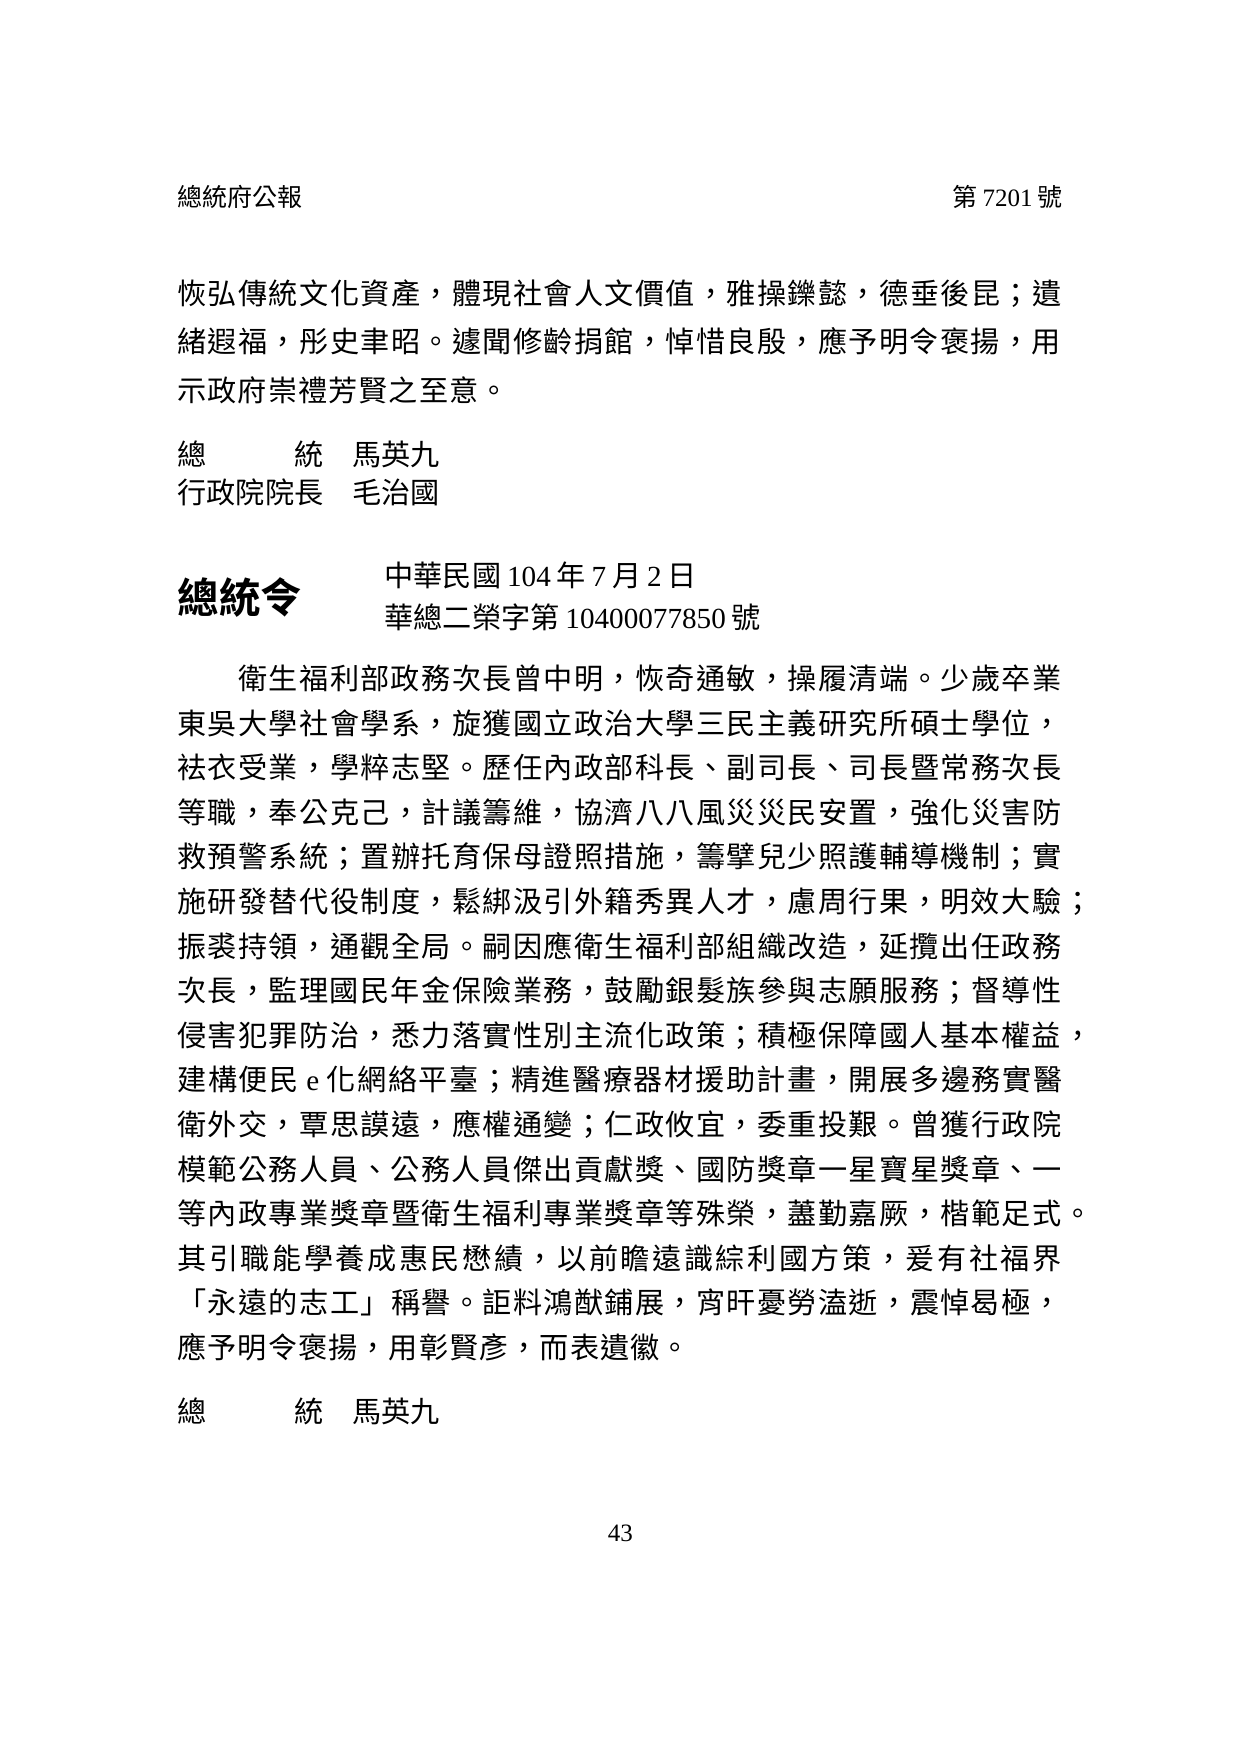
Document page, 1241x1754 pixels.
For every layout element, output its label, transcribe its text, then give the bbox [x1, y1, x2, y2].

text 衛生福利部政務次長曾中明，恢奇通敏，操履清端。少歲卒業東吳大學社會學系，旋獲國立政治大學三民主義研究所碩士學位，袪衣受業，學粹志堅。歷任內政部科長、副司長、司長暨常務次長等職，奉公克己，計議籌維，協濟八八風災災民安置，強化災害防救預警系統；置辦托育保母證照措施，籌擘兒少照護輔導機制；實施研發替代役制度，鬆綁汲引外籍秀異人才，慮周行果，明效大驗；振裘持領，通觀全局。嗣因應衛生福利部組織改造，延攬出任政務次長，監理國民年金保險業務，鼓勵銀髮族參與志願服務；督導性侵害犯罪防治，悉力落實性別主流化政策；積極保障國人基本權益，建構便民e化網絡平臺；精進醫療器材援助計畫，開展多邊務實醫衛外交，覃思謨遠，應權通變；仁政攸宜，委重投艱。曾獲行政院模範公務人員、公務人員傑出貢獻獎、國防獎章一星寶星獎章、一等內政專業獎章暨衛生福利專業獎章等殊榮，藎勤嘉厥，楷範足式。其引職能學養成惠民懋績，以前瞻遠識綜利國方策，爰有社福界「永遠的志工」稱譽。詎料鴻猷鋪展，宵旰憂勞溘逝，震悼曷極，應予明令褒揚，用彰賢彥，而表遺徽。 [177, 654, 1063, 1367]
text 總 統 馬英九 [177, 436, 1063, 473]
text 總 統 馬英九 [177, 1392, 1063, 1430]
table_header 中華民國104年7月2日 華總二榮字第10400077850號 [381, 536, 877, 654]
table_header 總統令 [174, 536, 381, 654]
text 行政院院長 毛治國 [177, 473, 1063, 511]
text 財團法人蘆洲李宅古蹟維護文教基金會創會董事長嚴秀峯，貞毅韶敏，瑰意琦行。抗戰軍起，日寇大舉入侵，矢志獻身報國，爰參預浙江抗敵自衛隊，肩負青少年婦女組訓；尤於東洲保衛戰槍林彈雨中，請命專遞前線機密文件，奉成作戰部隊疾擊奏捷，臨危彌勇，智略過人；巾幗鬚眉，俠骨高風。嗣結縭臺灣義勇團李友邦將軍，堅秉民族情感，捍衛國家尊嚴，迴籌轉策，忠藎益抒。來臺後，緬懷先人篳路藍縷、勤耕興業之艱辛歷程，亟力凝聚家族共識，摒棄巨額經濟利益，申陳李氏祖厝為指定古蹟，爰獲內政部核列，允為臺灣自發性首例；平素悉心古厝保存維護，舉辦古禮民俗活動，格高識遠，自出胸臆；沾溉薪傳，稱揚流詠，誠迺古蹟活化之成功典範。復設立中華私有古蹟保存促進會，推展留存修護事宜，協成容積率移轉獎勵，新硎初試，計議有方。其基金會曾獲頒國家文化資產保存獎－保存貢獻類殊榮，令聞廣譽，迭濟家聲。綜其生平，恢弘傳統文化資產，體現社會人文價值，雅操鑠懿，德垂後昆；遺緒遐福，彤史聿昭。遽聞修齡捐館，悼惜良殷，應予明令褒揚，用示政府崇禮芳賢之至意。 [177, 266, 1063, 411]
